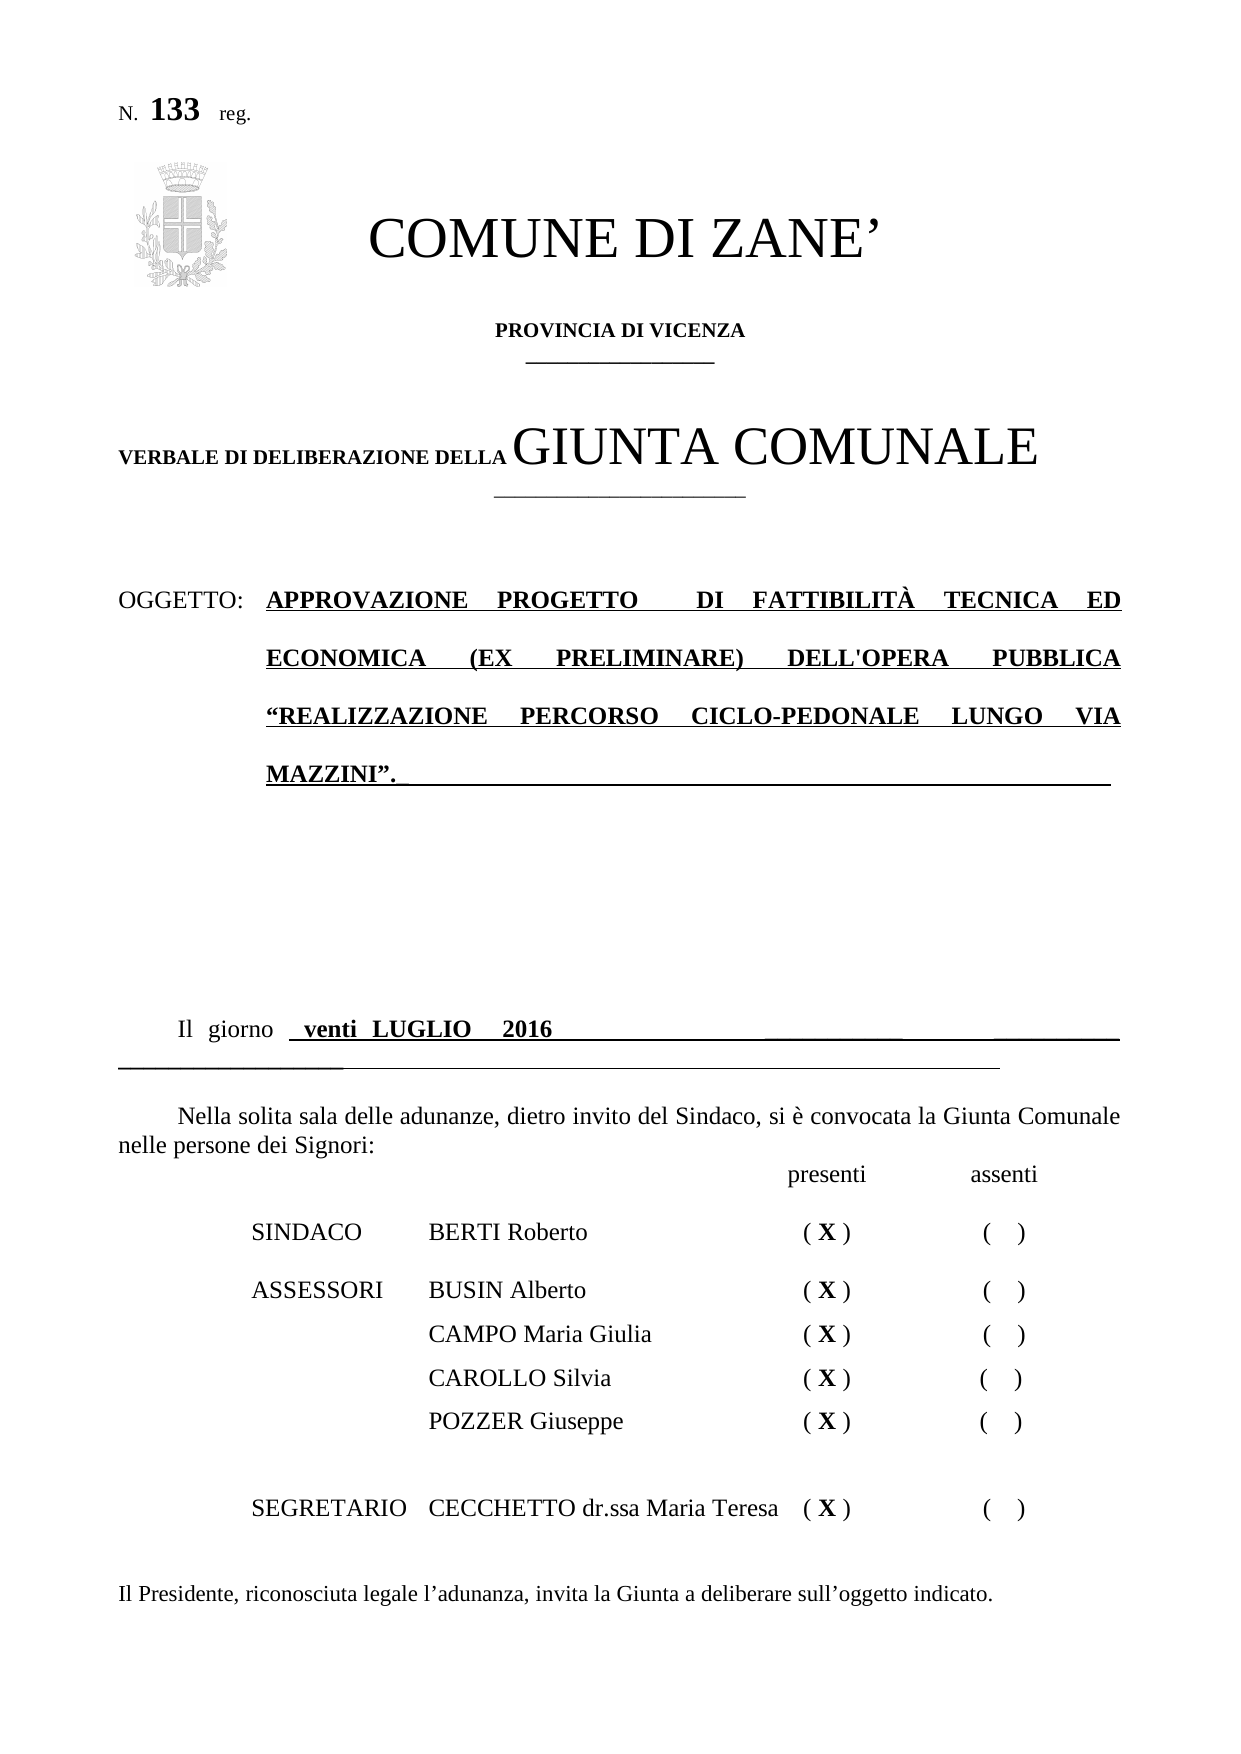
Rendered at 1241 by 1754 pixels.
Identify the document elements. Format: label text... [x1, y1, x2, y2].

text presenti assenti [118, 1159, 1122, 1188]
text CAROLLO Silvia ( X ) ( ) [118, 1362, 1122, 1392]
text SEGRETARIO CECCHETTO dr.ssa Maria Teresa ( X ) ( ) [118, 1493, 1122, 1522]
text N. 133 reg. [118, 89, 1122, 127]
text PROVINCIA DI VICENZA [118, 317, 1122, 342]
text POZZER Giuseppe ( X ) ( ) [118, 1406, 1122, 1435]
text ASSESSORI BUSIN Alberto ( X ) ( ) [118, 1275, 1122, 1304]
text CAMPO Maria Giulia ( X ) ( ) [118, 1319, 1122, 1348]
text COMUNE DI ZANE’ [118, 154, 1122, 317]
text VERBALE DI DELIBERAZIONE DELLA GIUNTA COMUNALE [118, 414, 1122, 476]
text SINDACO BERTI Roberto ( X ) ( ) [118, 1217, 1122, 1246]
text Il giorno venti LUGLIO 2016 ___________ __________ __________________ [118, 1014, 1122, 1072]
text Il Presidente, riconosciuta legale l’adunanza, invita la Giunta a deliberare sull’oggetto indicato. [118, 1580, 1122, 1607]
text ________________________ [118, 476, 1122, 500]
text __________________ [118, 342, 1122, 366]
text Nella solita sala delle adunanze, dietro invito del Sindaco, si è convocata la Giunta Comunale nelle persone dei Signori: [118, 1101, 1122, 1159]
text OGGETTO: APPROVAZIONE PROGETTO DI FATTIBILITÀ TECNICA ED ECONOMICA (EX PRELIMINARE) DELL'OPERA PUBBLICA “REALIZZAZIONE PERCORSO CICLO-PEDONALE LUNGO VIA MAZZINI”._ [118, 584, 1121, 788]
